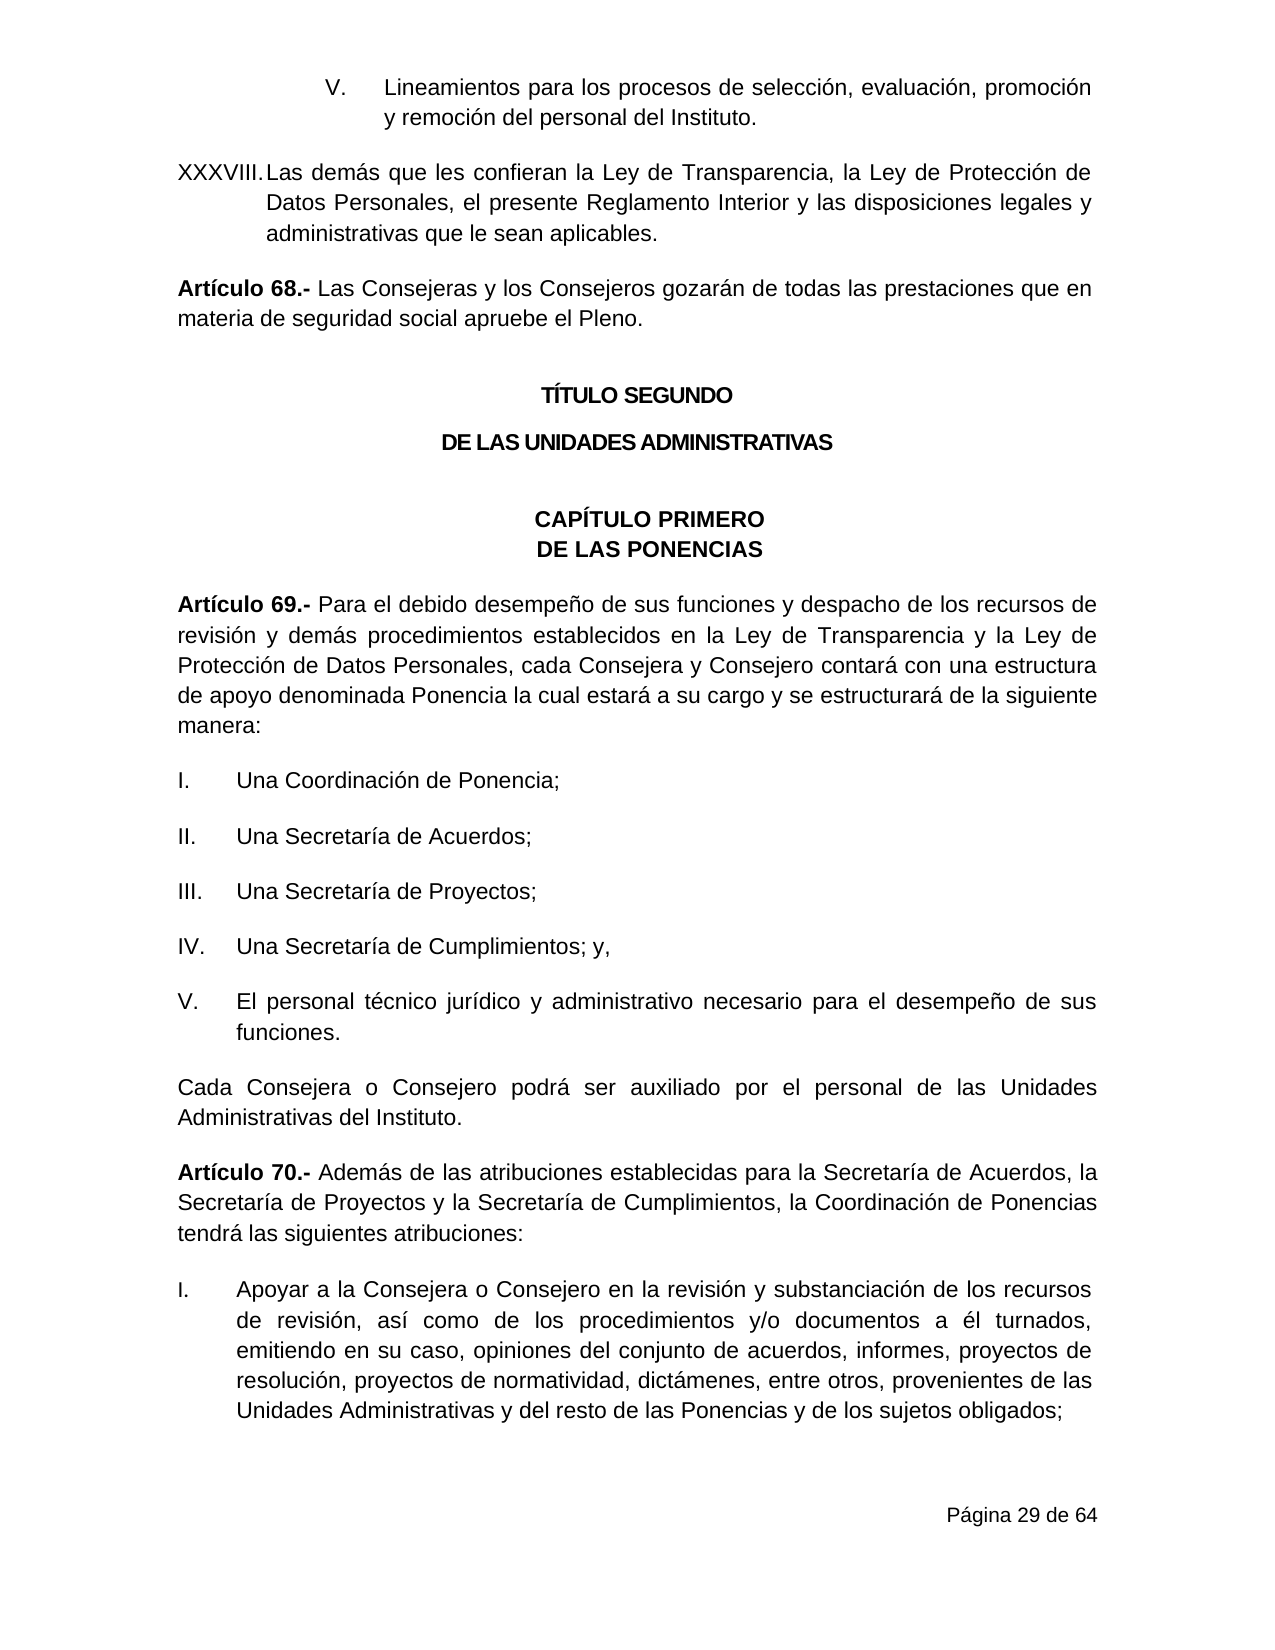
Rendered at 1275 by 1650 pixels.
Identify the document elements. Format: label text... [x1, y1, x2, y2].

list Apoyar a la Consejera o Consejero en la revisión y substanciación de los recursos de revisión, así como de los procedimientos y/o documentos a él turnados, emitiendo en su caso, opiniones del conjunto de acuerdos, informes, proyectos de resolución, proyectos de normatividad, dictámenes, entre otros, provenientes de las Unidades Administrativas y del resto de las Ponencias y de los sujetos obligados; [177, 1275, 1093, 1424]
text DE LAS UNIDADES ADMINISTRATIVAS [177, 429, 1098, 455]
list Las demás que les confieran la Ley de Transparencia, la Ley de Protección de Datos Personales, el presente Reglamento Interior y las disposiciones legales y administrativas que le sean aplicables. [177, 159, 1093, 246]
list Una Secretaría de Cumplimientos; y, [177, 933, 1098, 959]
text Cada Consejera o Consejero podrá ser auxiliado por el personal de las Unidades Administrativas del Instituto. [177, 1074, 1098, 1130]
subtitle DE LAS PONENCIAS [177, 536, 1122, 563]
list Una Coordinación de Ponencia; [177, 767, 1098, 794]
list El personal técnico jurídico y administrativo necesario para el desempeño de sus funciones. [177, 988, 1098, 1045]
text TÍTULO SEGUNDO [177, 382, 1098, 408]
text Artículo 70.- Además de las atribuciones establecidas para la Secretaría de Acuerdos, la Secretaría de Proyectos y la Secretaría de Cumplimientos, la Coordinación de Ponencias tendrá las siguientes atribuciones: [177, 1159, 1098, 1246]
list Una Secretaría de Proyectos; [177, 878, 1098, 904]
list Lineamientos para los procesos de selección, evaluación, promoción y remoción del personal del Instituto. [325, 74, 1092, 130]
list Una Secretaría de Acuerdos; [177, 823, 1098, 849]
subtitle CAPÍTULO PRIMERO [177, 506, 1122, 532]
text Artículo 68.- Las Consejeras y los Consejeros gozarán de todas las prestaciones que en materia de seguridad social apruebe el Pleno. [177, 275, 1092, 331]
text Artículo 69.- Para el debido desempeño de sus funciones y despacho de los recursos de revisión y demás procedimientos establecidos en la Ley de Transparencia y la Ley de Protección de Datos Personales, cada Consejera y Consejero contará con una estructura de apoyo denominada Ponencia la cual estará a su cargo y se estructurará de la siguiente manera: [177, 591, 1098, 739]
